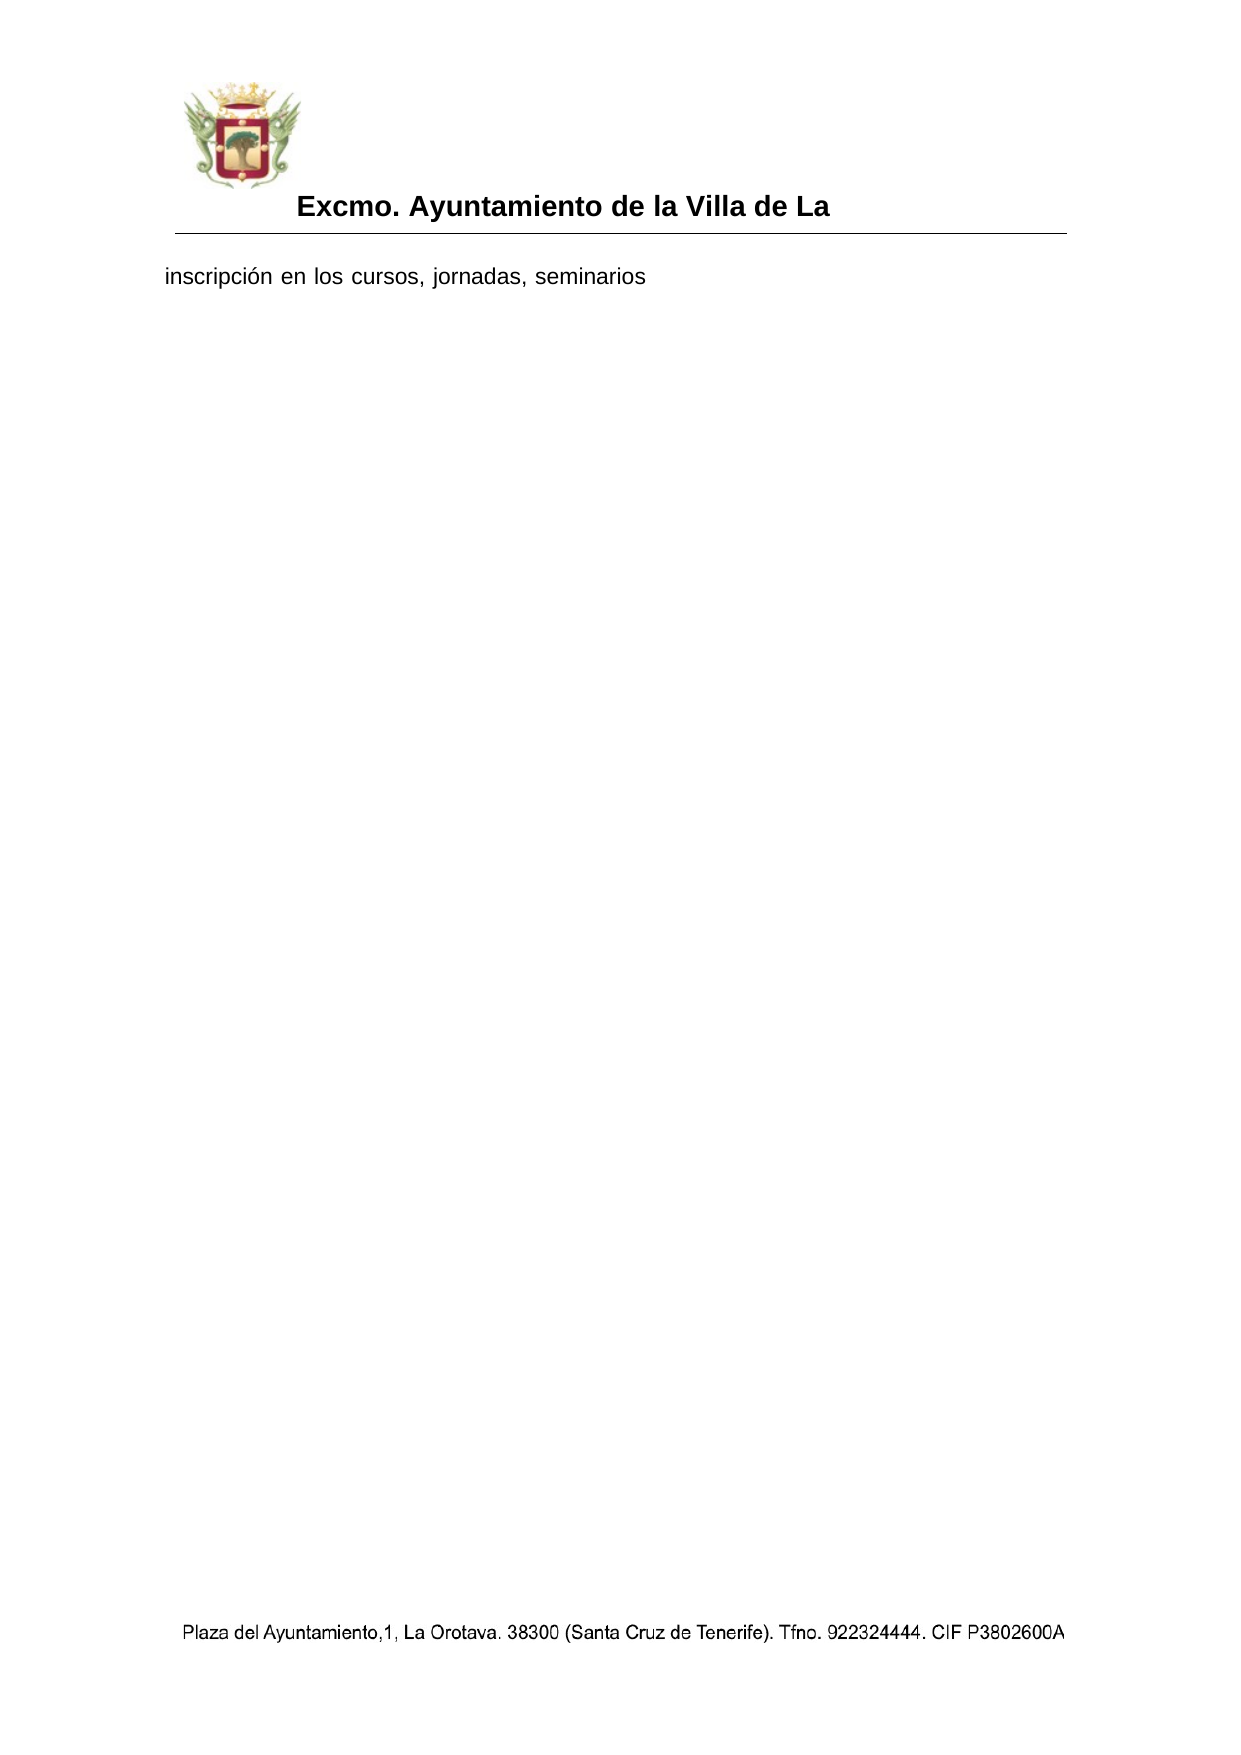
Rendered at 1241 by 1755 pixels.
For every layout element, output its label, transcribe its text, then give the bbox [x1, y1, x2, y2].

list inscripción en los cursos, jornadas, seminarios [164, 263, 1064, 289]
